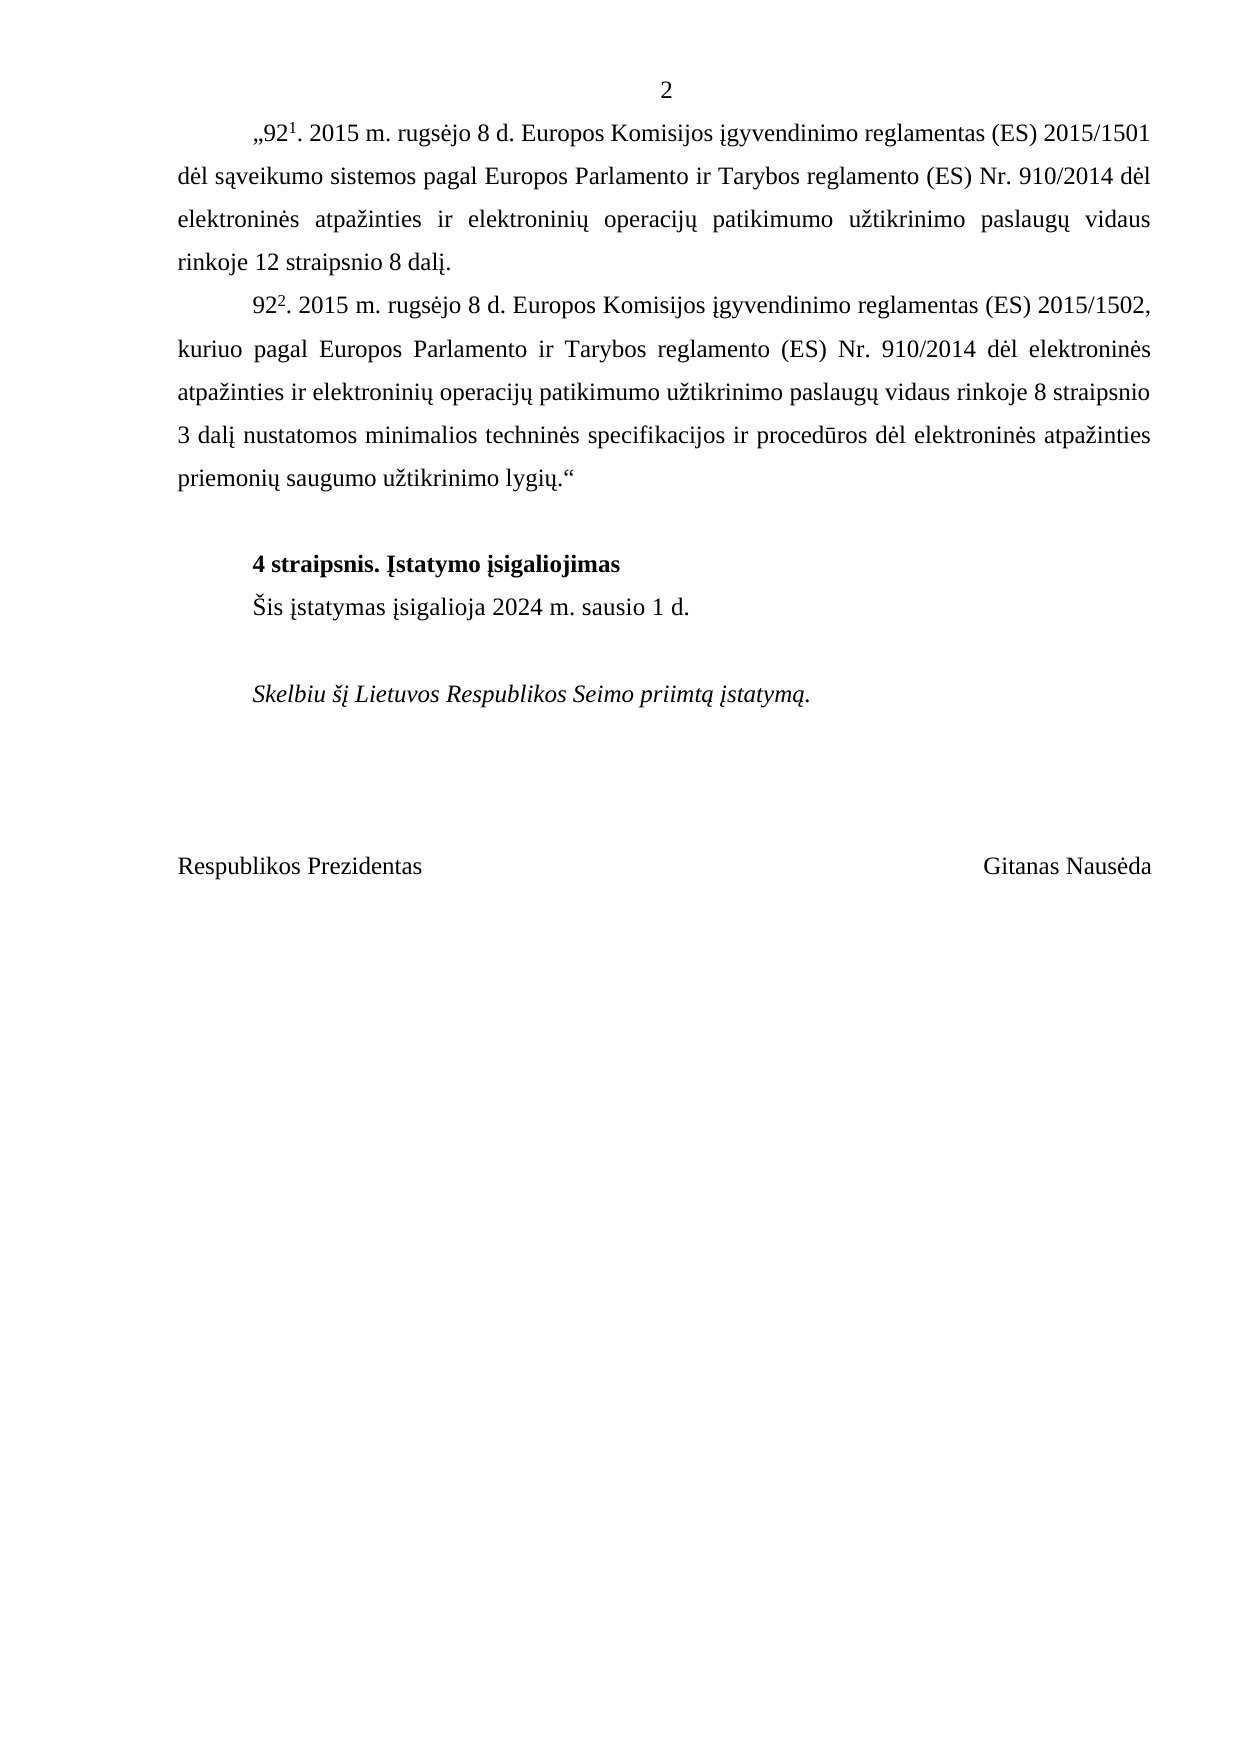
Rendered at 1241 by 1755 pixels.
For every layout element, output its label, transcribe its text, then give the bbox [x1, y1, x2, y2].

text 922. 2015 m. rugsėjo 8 d. Europos Komisijos įgyvendinimo reglamentas (ES) 2015/1502, kuriuo pagal Europos Parlamento ir Tarybos reglamento (ES) Nr. 910/2014 dėl elektroninės atpažinties ir elektroninių operacijų patikimumo užtikrinimo paslaugų vidaus rinkoje 8 straipsnio 3 dalį nustatomos minimalios techninės specifikacijos ir procedūros dėl elektroninės atpažinties priemonių saugumo užtikrinimo lygių.“ [177, 291, 1152, 492]
text Šis įstatymas įsigalioja 2024 m. sausio 1 d. [177, 592, 1152, 621]
text Skelbiu šį Lietuvos Respublikos Seimo priimtą įstatymą. [177, 679, 1152, 707]
text Respublikos Prezidentas Gitanas Nausėda [177, 851, 1152, 880]
text 4 straipsnis. Įstatymo įsigaliojimas [177, 549, 1152, 578]
text „921. 2015 m. rugsėjo 8 d. Europos Komisijos įgyvendinimo reglamentas (ES) 2015/1501 dėl sąveikumo sistemos pagal Europos Parlamento ir Tarybos reglamento (ES) Nr. 910/2014 dėl elektroninės atpažinties ir elektroninių operacijų patikimumo užtikrinimo paslaugų vidaus rinkoje 12 straipsnio 8 dalį. [177, 118, 1152, 276]
